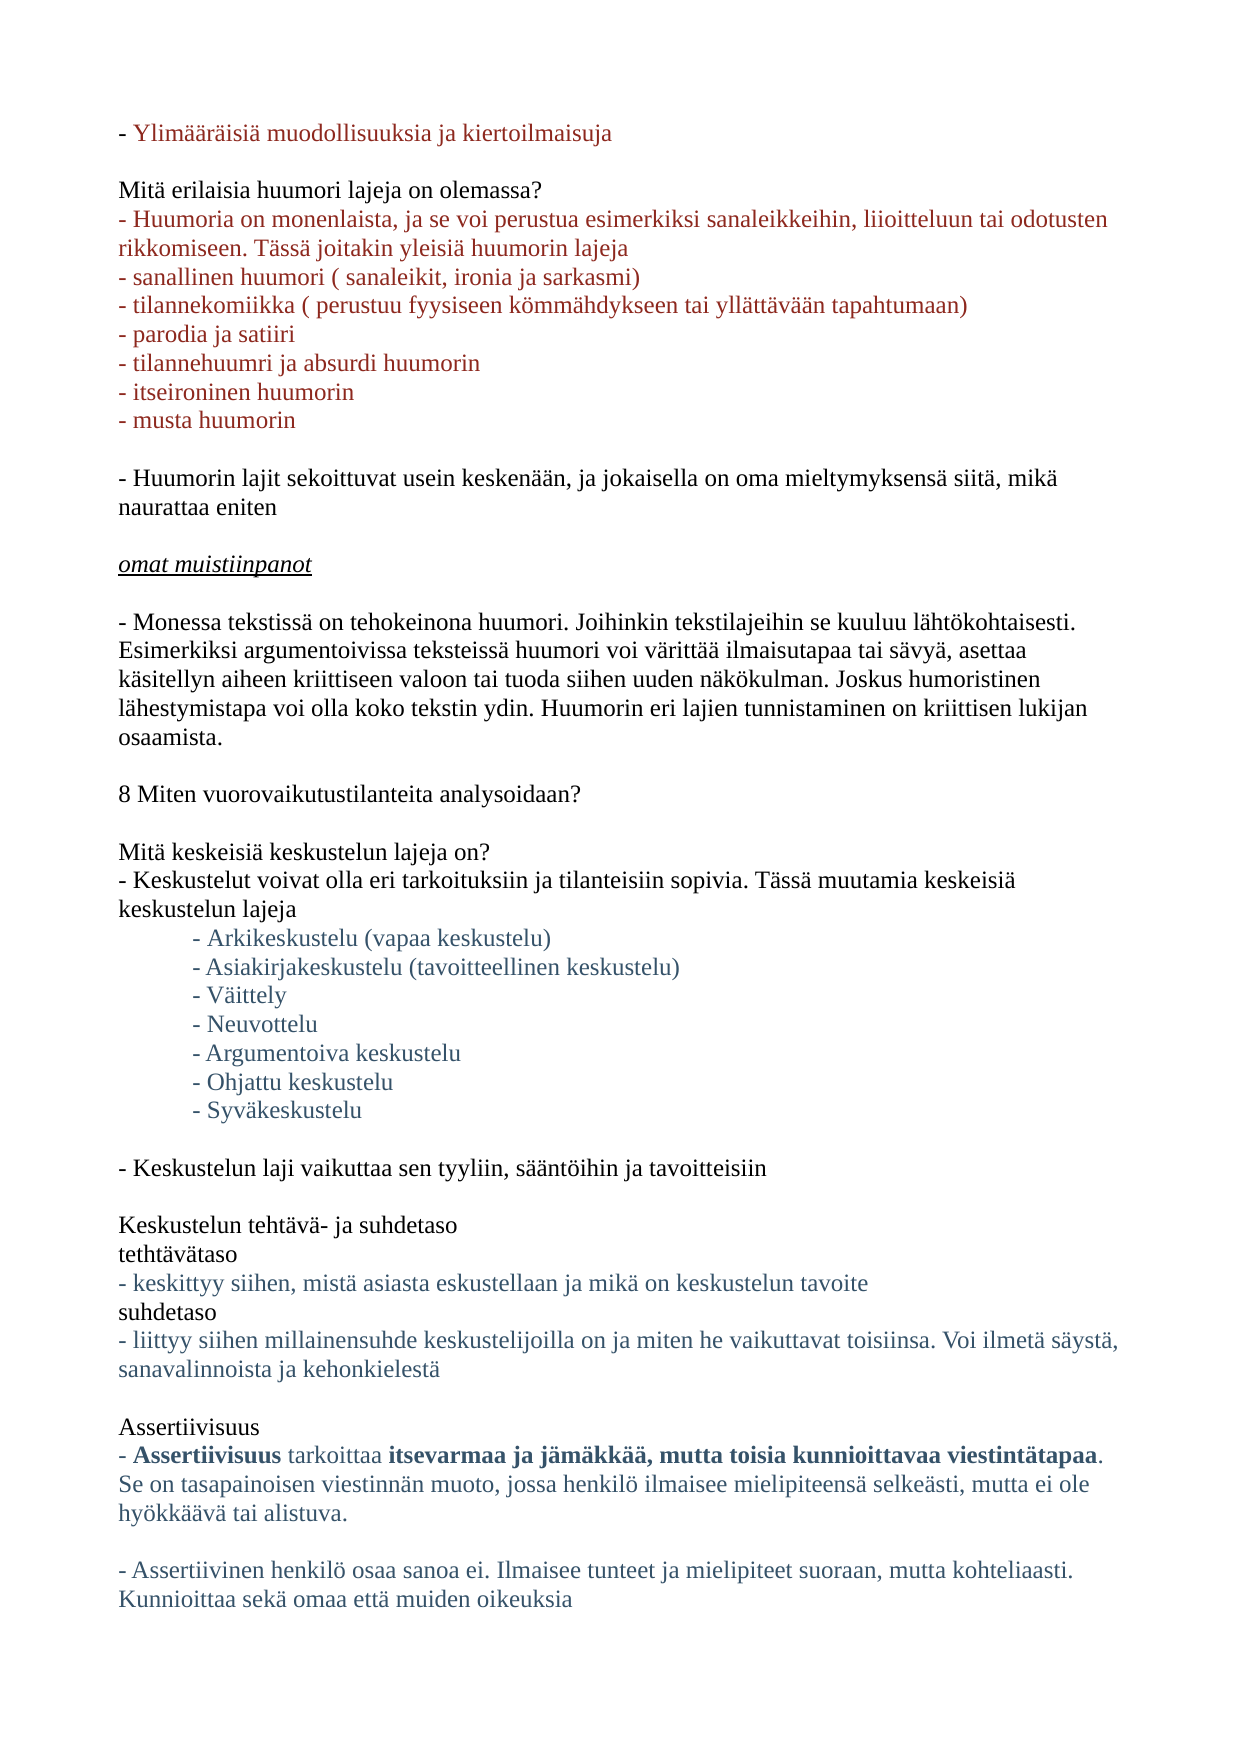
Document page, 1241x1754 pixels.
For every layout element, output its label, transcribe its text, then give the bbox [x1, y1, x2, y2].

text - musta huumorin [118, 406, 1122, 434]
text - Huumoria on monenlaista, ja se voi perustua esimerkiksi sanaleikkeihin, liioitteluun tai odotusten rikkomiseen. Tässä joitakin yleisiä huumorin lajeja [118, 204, 1122, 262]
text - liittyy siihen millainensuhde keskustelijoilla on ja miten he vaikuttavat toisiinsa. Voi ilmetä säystä, sanavalinnoista ja kehonkielestä [118, 1326, 1122, 1383]
text - tilannekomiikka ( perustuu fyysiseen kömmähdykseen tai yllättävään tapahtumaan) [118, 291, 1122, 319]
text - Assertiivisuus tarkoittaa itsevarmaa ja jämäkkää, mutta toisia kunnioittavaa viestintätapaa. Se on tasapainoisen viestinnän muoto, jossa henkilö ilmaisee mielipiteensä selkeästi, mutta ei ole hyökkäävä tai alistuva. [118, 1441, 1122, 1527]
text - Keskustelut voivat olla eri tarkoituksiin ja tilanteisiin sopivia. Tässä muutamia keskeisiä keskustelun lajeja [118, 866, 1122, 923]
text - Ohjattu keskustelu [118, 1067, 1122, 1096]
text - parodia ja satiiri [118, 319, 1122, 348]
text - sanallinen huumori ( sanaleikit, ironia ja sarkasmi) [118, 262, 1122, 291]
text - Arkikeskustelu (vapaa keskustelu) [118, 923, 1122, 952]
text - Argumentoiva keskustelu [118, 1038, 1122, 1067]
text - Väittely [118, 981, 1122, 1009]
text omat muistiinpanot [118, 549, 1122, 578]
text - Monessa tekstissä on tehokeinona huumori. Joihinkin tekstilajeihin se kuuluu lähtökohtaisesti. Esimerkiksi argumentoivissa teksteissä huumori voi värittää ilmaisutapaa tai sävyä, asettaa käsitellyn aiheen kriittiseen valoon tai tuoda siihen uuden näkökulman. Joskus humoristinen lähestymistapa voi olla koko tekstin ydin. Huumorin eri lajien tunnistaminen on kriittisen lukijan osaamista. [118, 607, 1122, 751]
text Mitä erilaisia huumori lajeja on olemassa? [118, 176, 1122, 204]
text - Huumorin lajit sekoittuvat usein keskenään, ja jokaisella on oma mieltymyksensä siitä, mikä naurattaa eniten [118, 463, 1122, 521]
text 8 Miten vuorovaikutustilanteita analysoidaan? [118, 779, 1122, 808]
text - itseironinen huumorin [118, 377, 1122, 406]
text tethtävätaso [118, 1239, 1122, 1268]
text - Ylimääräisiä muodollisuuksia ja kiertoilmaisuja [118, 118, 1122, 147]
text suhdetaso [118, 1297, 1122, 1326]
text Keskustelun tehtävä- ja suhdetaso [118, 1211, 1122, 1239]
text - keskittyy siihen, mistä asiasta eskustellaan ja mikä on keskustelun tavoite [118, 1268, 1122, 1297]
text Assertiivisuus [118, 1412, 1122, 1441]
text - Assertiivinen henkilö osaa sanoa ei. Ilmaisee tunteet ja mielipiteet suoraan, mutta kohteliaasti. Kunnioittaa sekä omaa että muiden oikeuksia [118, 1556, 1122, 1613]
text - Asiakirjakeskustelu (tavoitteellinen keskustelu) [118, 952, 1122, 981]
text - Neuvottelu [118, 1009, 1122, 1038]
text Mitä keskeisiä keskustelun lajeja on? [118, 837, 1122, 866]
text - Keskustelun laji vaikuttaa sen tyyliin, sääntöihin ja tavoitteisiin [118, 1153, 1122, 1182]
text - tilannehuumri ja absurdi huumorin [118, 348, 1122, 377]
text - Syväkeskustelu [118, 1096, 1122, 1124]
